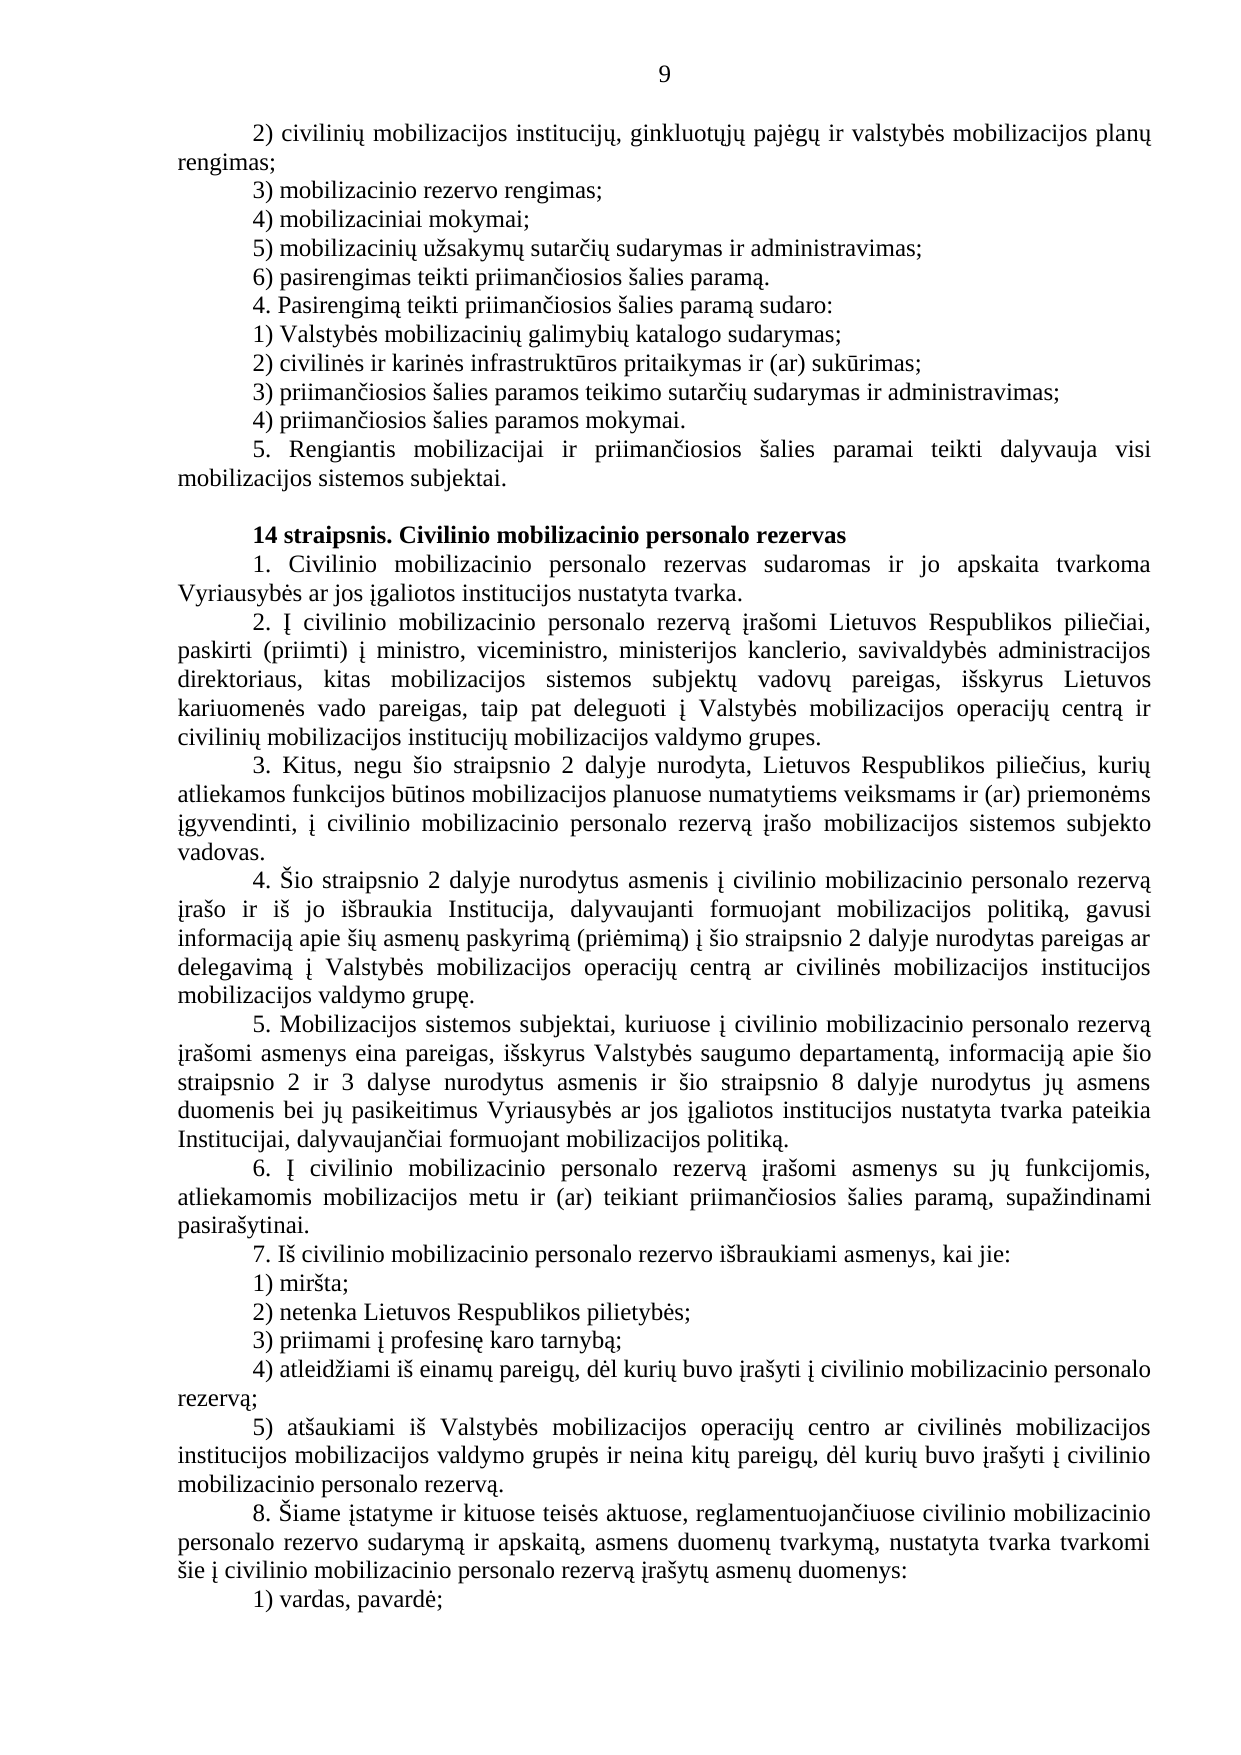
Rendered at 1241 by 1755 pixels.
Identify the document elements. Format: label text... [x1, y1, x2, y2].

text 5. Mobilizacijos sistemos subjektai, kuriuose į civilinio mobilizacinio personalo rezervą įrašomi asmenys eina pareigas, išskyrus Valstybės saugumo departamentą, informaciją apie šio straipsnio 2 ir 3 dalyse nurodytus asmenis ir šio straipsnio 8 dalyje nurodytus jų asmens duomenis bei jų pasikeitimus Vyriausybės ar jos įgaliotos institucijos nustatyta tvarka pateikia Institucijai, dalyvaujančiai formuojant mobilizacijos politiką. [177, 1009, 1152, 1153]
text 2) netenka Lietuvos Respublikos pilietybės; [177, 1297, 1152, 1326]
text 7. Iš civilinio mobilizacinio personalo rezervo išbraukiami asmenys, kai jie: [177, 1239, 1152, 1268]
text 5) atšaukiami iš Valstybės mobilizacijos operacijų centro ar civilinės mobilizacijos institucijos mobilizacijos valdymo grupės ir neina kitų pareigų, dėl kurių buvo įrašyti į civilinio mobilizacinio personalo rezervą. [177, 1412, 1152, 1498]
text 4. Šio straipsnio 2 dalyje nurodytus asmenis į civilinio mobilizacinio personalo rezervą įrašo ir iš jo išbraukia Institucija, dalyvaujanti formuojant mobilizacijos politiką, gavusi informaciją apie šių asmenų paskyrimą (priėmimą) į šio straipsnio 2 dalyje nurodytas pareigas ar delegavimą į Valstybės mobilizacijos operacijų centrą ar civilinės mobilizacijos institucijos mobilizacijos valdymo grupę. [177, 866, 1152, 1009]
text 3) priimami į profesinę karo tarnybą; [177, 1326, 1152, 1354]
text 2) civilinių mobilizacijos institucijų, ginkluotųjų pajėgų ir valstybės mobilizacijos planų rengimas; [177, 118, 1152, 176]
text 5) mobilizacinių užsakymų sutarčių sudarymas ir administravimas; [177, 233, 1152, 262]
text 3. Kitus, negu šio straipsnio 2 dalyje nurodyta, Lietuvos Respublikos piliečius, kurių atliekamos funkcijos būtinos mobilizacijos planuose numatytiems veiksmams ir (ar) priemonėms įgyvendinti, į civilinio mobilizacinio personalo rezervą įrašo mobilizacijos sistemos subjekto vadovas. [177, 751, 1152, 866]
text 4) priimančiosios šalies paramos mokymai. [177, 406, 1152, 434]
text 3) priimančiosios šalies paramos teikimo sutarčių sudarymas ir administravimas; [177, 377, 1152, 406]
text 8. Šiame įstatyme ir kituose teisės aktuose, reglamentuojančiuose civilinio mobilizacinio personalo rezervo sudarymą ir apskaitą, asmens duomenų tvarkymą, nustatyta tvarka tvarkomi šie į civilinio mobilizacinio personalo rezervą įrašytų asmenų duomenys: [177, 1498, 1152, 1584]
text 1) Valstybės mobilizacinių galimybių katalogo sudarymas; [177, 319, 1152, 348]
text 4. Pasirengimą teikti priimančiosios šalies paramą sudaro: [177, 291, 1152, 319]
text 2. Į civilinio mobilizacinio personalo rezervą įrašomi Lietuvos Respublikos piliečiai, paskirti (priimti) į ministro, viceministro, ministerijos kanclerio, savivaldybės administracijos direktoriaus, kitas mobilizacijos sistemos subjektų vadovų pareigas, išskyrus Lietuvos kariuomenės vado pareigas, taip pat deleguoti į Valstybės mobilizacijos operacijų centrą ir civilinių mobilizacijos institucijų mobilizacijos valdymo grupes. [177, 607, 1152, 751]
text 2) civilinės ir karinės infrastruktūros pritaikymas ir (ar) sukūrimas; [177, 348, 1152, 377]
text 4) atleidžiami iš einamų pareigų, dėl kurių buvo įrašyti į civilinio mobilizacinio personalo rezervą; [177, 1354, 1152, 1412]
text 1) miršta; [177, 1268, 1152, 1297]
text 6) pasirengimas teikti priimančiosios šalies paramą. [177, 262, 1152, 291]
text 14 straipsnis. Civilinio mobilizacinio personalo rezervas [177, 521, 1152, 549]
text 1. Civilinio mobilizacinio personalo rezervas sudaromas ir jo apskaita tvarkoma Vyriausybės ar jos įgaliotos institucijos nustatyta tvarka. [177, 549, 1152, 607]
text 1) vardas, pavardė; [177, 1584, 1152, 1613]
text 6. Į civilinio mobilizacinio personalo rezervą įrašomi asmenys su jų funkcijomis, atliekamomis mobilizacijos metu ir (ar) teikiant priimančiosios šalies paramą, supažindinami pasirašytinai. [177, 1153, 1152, 1239]
text 4) mobilizaciniai mokymai; [177, 204, 1152, 233]
text 3) mobilizacinio rezervo rengimas; [177, 176, 1152, 204]
text 5. Rengiantis mobilizacijai ir priimančiosios šalies paramai teikti dalyvauja visi mobilizacijos sistemos subjektai. [177, 434, 1152, 492]
